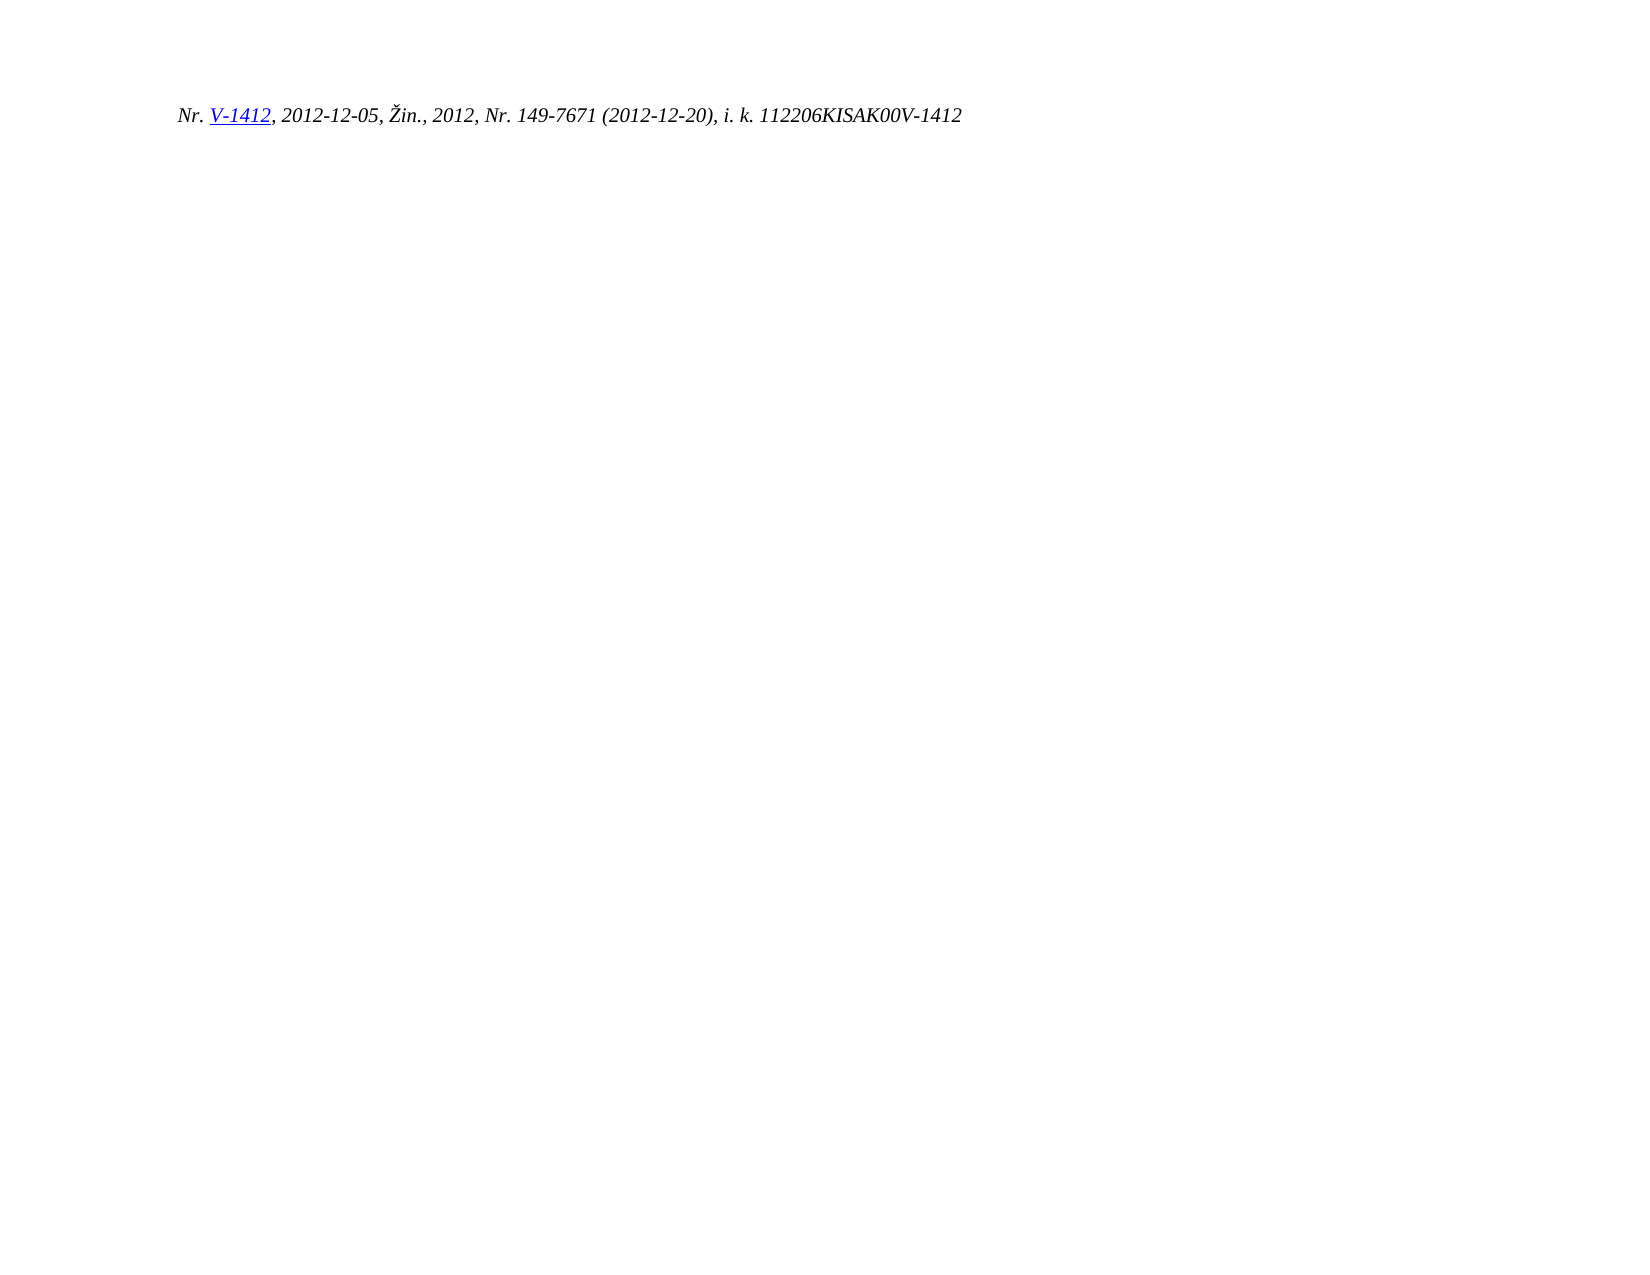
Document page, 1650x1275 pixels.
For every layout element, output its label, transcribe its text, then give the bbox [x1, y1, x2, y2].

text Nr. V-1412, 2012-12-05, Žin., 2012, Nr. 149-7671 (2012-12-20), i. k. 112206KISAK00V-1412 [177, 103, 1576, 127]
